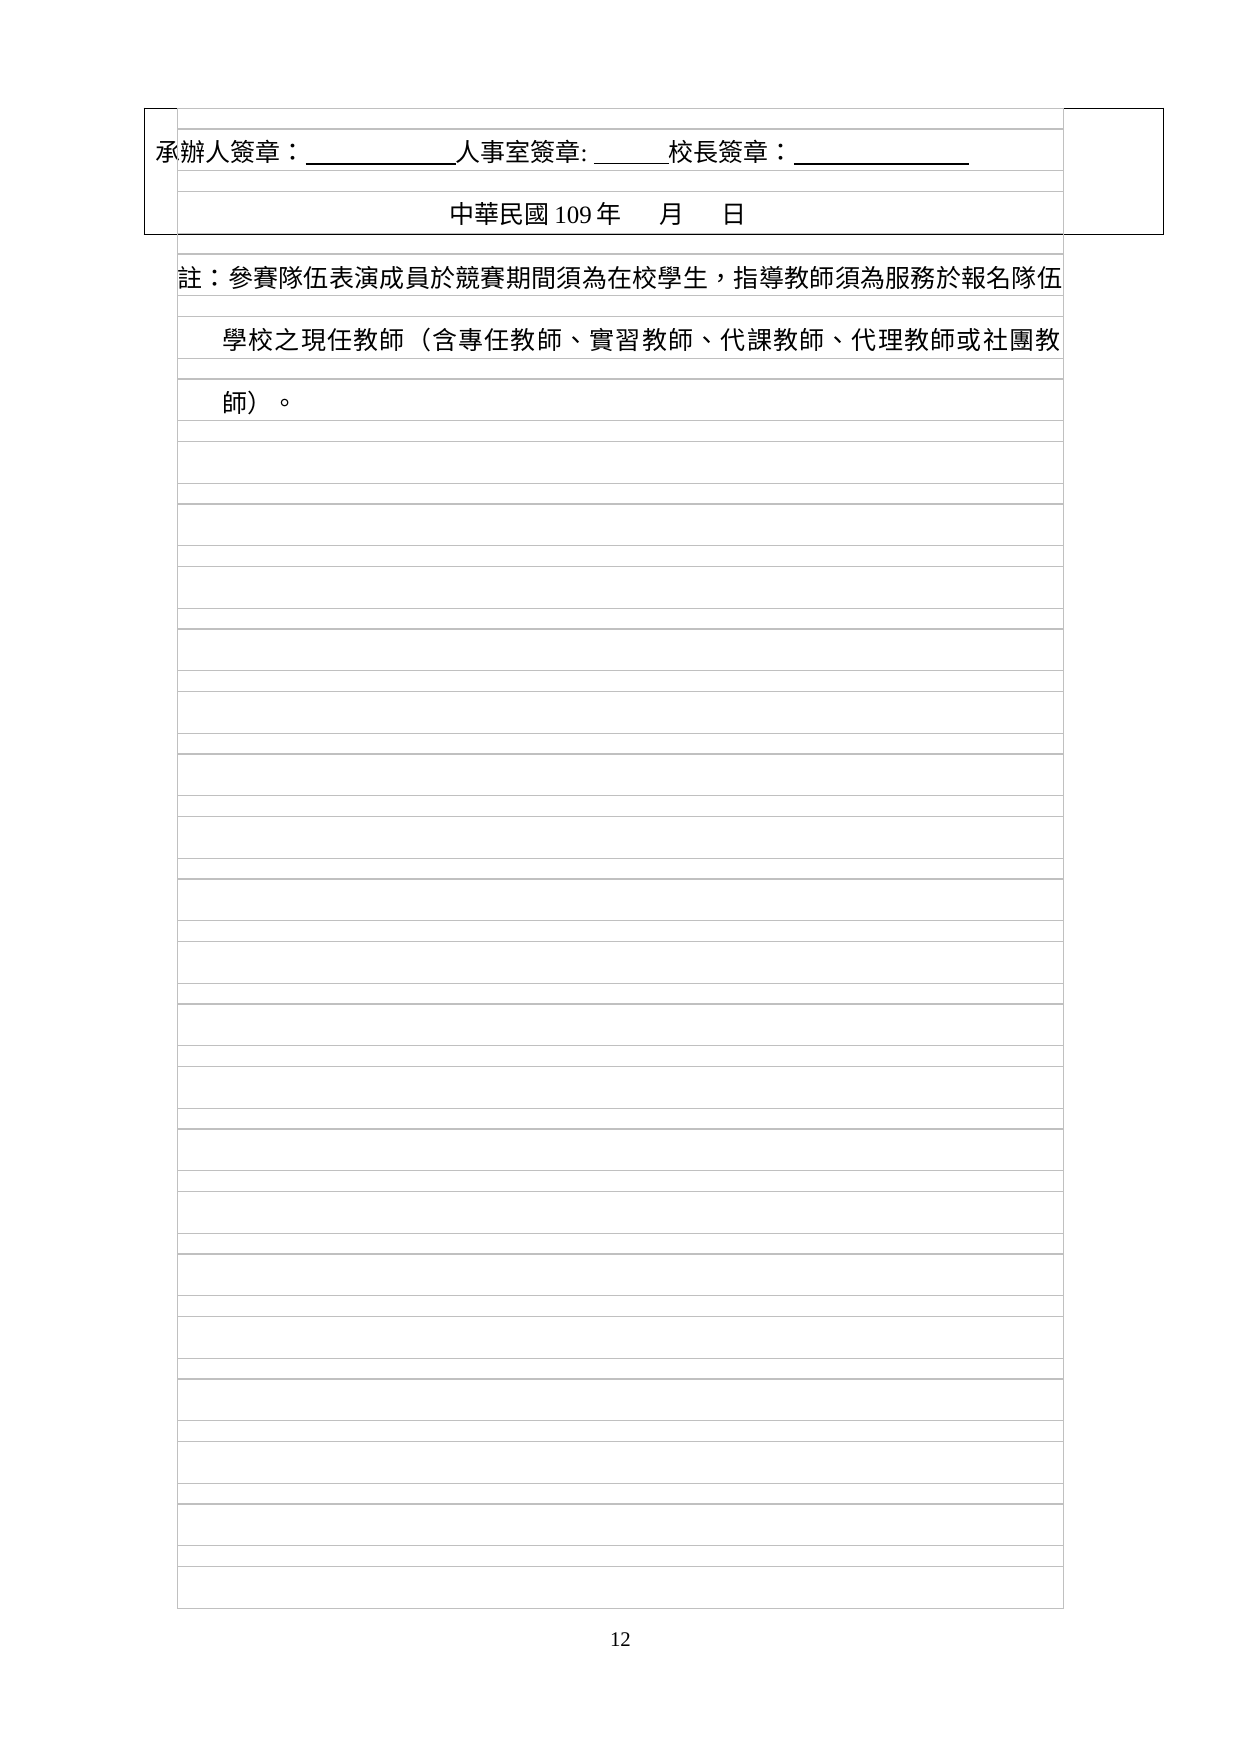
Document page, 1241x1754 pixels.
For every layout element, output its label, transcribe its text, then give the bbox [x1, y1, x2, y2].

table_cell 指導教師簽章： 1. 2. 3. 4. 承辦人簽章： 人事室簽章: 校長簽章： 中華民國109年 月 日 [178, 130, 1063, 170]
text 學校之現任教師（含專任教師、實習教師、代課教師、代理教師或社團教 [178, 317, 1063, 358]
table_cell 指導教師簽章： 1. 2. 3. 4. 承辦人簽章： 人事室簽章: 校長簽章： 中華民國109年 月 日 [1064, 109, 1163, 234]
text 師）。 [178, 380, 1063, 420]
text [178, 359, 1063, 378]
text [178, 296, 1063, 316]
table_cell 指導教師簽章： 1. 2. 3. 4. 承辦人簽章： 人事室簽章: 校長簽章： 中華民國109年 月 日 [178, 109, 1063, 128]
table_cell 指導教師簽章： 1. 2. 3. 4. 承辦人簽章： 人事室簽章: 校長簽章： 中華民國109年 月 日 [145, 109, 177, 234]
text 註：參賽隊伍表演成員於競賽期間須為在校學生，指導教師須為服務於報名隊伍 [178, 255, 1063, 295]
text [178, 235, 1063, 253]
table_cell 指導教師簽章： 1. 2. 3. 4. 承辦人簽章： 人事室簽章: 校長簽章： 中華民國109年 月 日 [178, 192, 1063, 233]
table_cell 指導教師簽章： 1. 2. 3. 4. 承辦人簽章： 人事室簽章: 校長簽章： 中華民國109年 月 日 [178, 171, 1063, 191]
